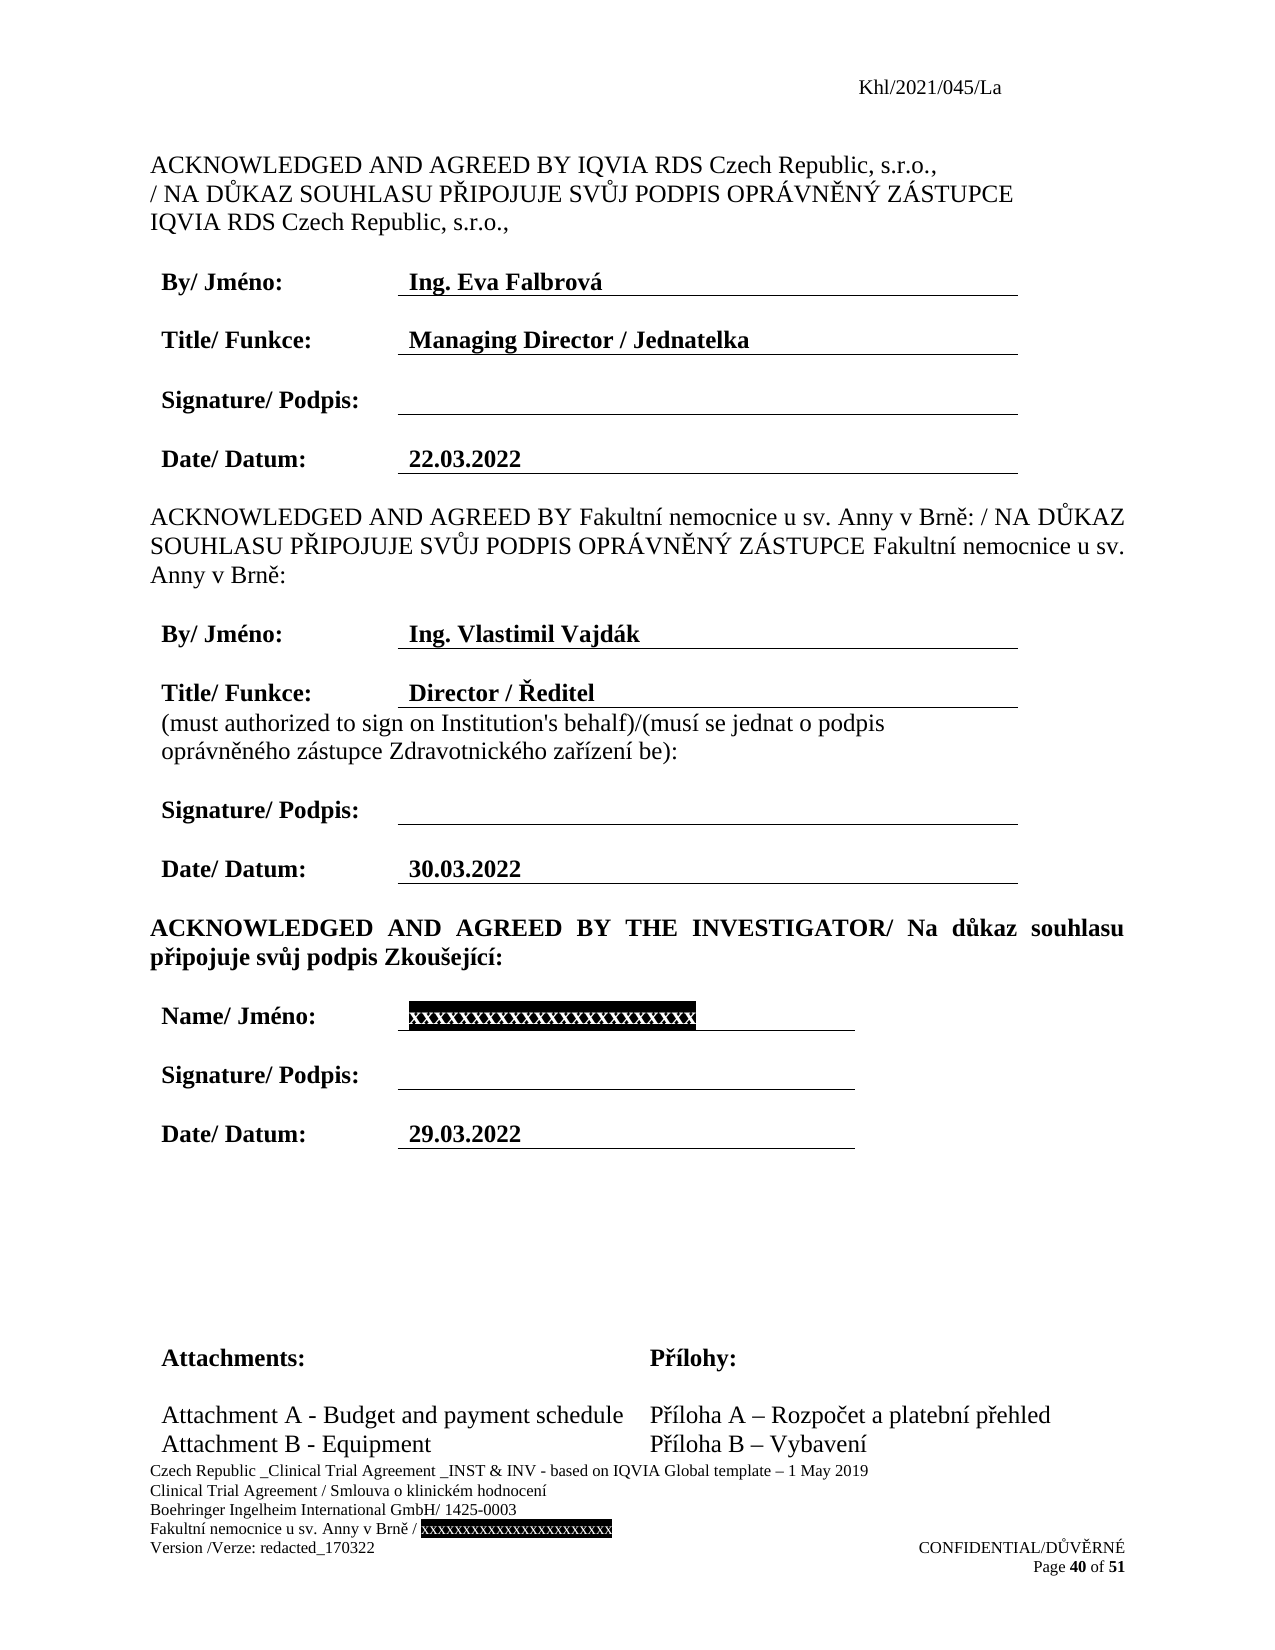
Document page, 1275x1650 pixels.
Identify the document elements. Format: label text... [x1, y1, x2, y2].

text ACKNOWLEDGED AND AGREED BY IQVIA RDS Czech Republic, s.r.o., [150, 150, 1125, 179]
table_cell 22.03.2022 [398, 415, 1018, 472]
text / NA DŮKAZ SOUHLASU PŘIPOJUJE SVŮJ PODPIS OPRÁVNĚNÝ ZÁSTUPCE [150, 179, 1125, 207]
table_cell (must authorized to sign on Institution's behalf)/(musí se jednat o podpis oprávněného zástupce Zdravotnického zařízení be): [150, 707, 1018, 765]
table_cell Managing Director / Jednatelka [398, 296, 1018, 354]
table_cell [398, 1031, 855, 1089]
table_header Přílohy: Příloha A – Rozpočet a platební přehled Příloha B – Vybavení [638, 1343, 1125, 1458]
table_cell Date/ Datum: [150, 824, 397, 883]
table_cell Title/ Funkce: [150, 295, 397, 354]
table_cell Signature/ Podpis: [150, 1030, 397, 1089]
table_header Ing. Eva Falbrová [398, 236, 1018, 295]
table_cell Date/ Datum: [150, 1089, 397, 1148]
table_cell Director / Ředitel [398, 649, 1018, 707]
table_cell Title/ Funkce: [150, 648, 397, 707]
table_cell [398, 355, 1018, 413]
table_cell 30.03.2022 [398, 825, 1018, 883]
table_cell [398, 765, 1018, 824]
table_cell Date/ Datum: [150, 414, 397, 472]
table_header Name/ Jméno: [150, 971, 397, 1030]
table_header By/ Jméno: [150, 236, 397, 295]
table_cell 29.03.2022 [398, 1090, 855, 1148]
text ACKNOWLEDGED AND AGREED BY THE INVESTIGATOR/ Na důkaz souhlasu připojuje svůj podpis Zkoušející: [150, 913, 1125, 971]
table_header By/ Jméno: [150, 589, 397, 648]
text IQVIA RDS Czech Republic, s.r.o., [150, 207, 1125, 236]
text ACKNOWLEDGED AND AGREED BY Fakultní nemocnice u sv. Anny v Brně: / NA DŮKAZ SOUHLASU PŘIPOJUJE SVŮJ PODPIS OPRÁVNĚNÝ ZÁSTUPCE Fakultní nemocnice u sv. Anny v Brně: [150, 502, 1125, 588]
table_cell Signature/ Podpis: [150, 765, 397, 824]
table_cell Signature/ Podpis: [150, 354, 397, 413]
table_header Ing. Vlastimil Vajdák [398, 589, 1018, 648]
table_header Attachments: Attachment A - Budget and payment schedule Attachment B - Equipment [150, 1343, 638, 1458]
table_header xxxxxxxxxxxxxxxxxxxxxxx [398, 971, 855, 1030]
